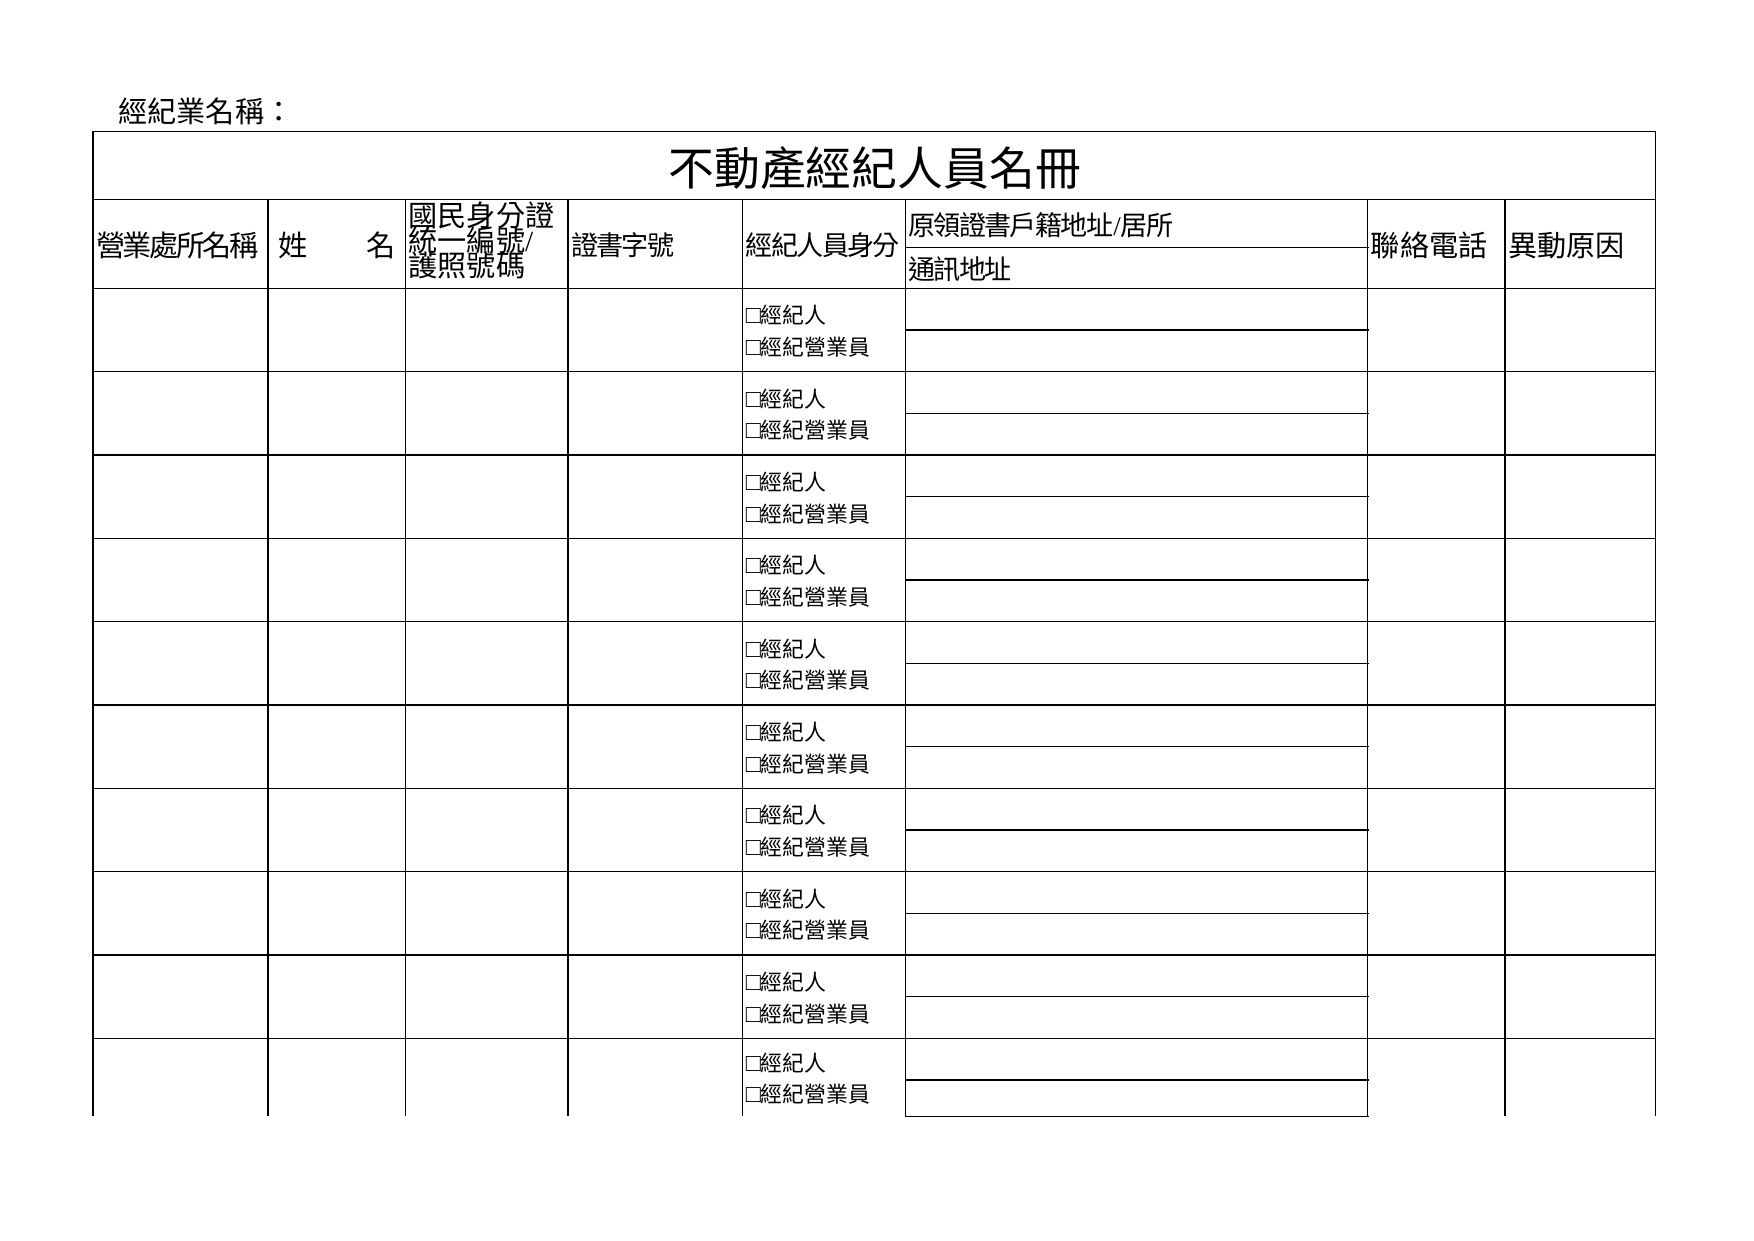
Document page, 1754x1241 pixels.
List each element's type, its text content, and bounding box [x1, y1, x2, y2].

table_cell □經紀人 □經紀營業員 [743, 289, 905, 371]
table_cell [406, 622, 567, 704]
table_cell [569, 539, 742, 621]
table_cell [1368, 622, 1504, 704]
table_cell [1506, 456, 1655, 537]
table_cell [1506, 289, 1655, 371]
table_cell [1368, 872, 1504, 954]
table_cell □經紀人 □經紀營業員 [743, 789, 905, 871]
table_cell [906, 456, 1367, 496]
table_cell [569, 372, 742, 454]
table_cell □經紀人 □經紀營業員 [743, 1039, 905, 1116]
table_cell [1368, 789, 1504, 871]
table_cell [906, 706, 1367, 746]
table_cell [94, 706, 267, 787]
table_cell [269, 1039, 405, 1116]
table_cell □經紀人 □經紀營業員 [743, 956, 905, 1037]
table_cell [569, 289, 742, 371]
table_cell 通訊地址 [906, 248, 1367, 287]
table_cell [906, 539, 1367, 579]
table_cell [569, 1039, 742, 1116]
table_cell □經紀人 □經紀營業員 [743, 539, 905, 621]
table_header 不動產經紀人員名冊 [94, 132, 1655, 199]
table_cell [1368, 289, 1504, 371]
table_cell [906, 872, 1367, 912]
table_cell [1506, 1039, 1655, 1116]
table_cell 聯絡電話 [1368, 200, 1504, 287]
table_cell □經紀人 □經紀營業員 [743, 372, 905, 454]
table_cell [1506, 872, 1655, 954]
table_cell [906, 997, 1367, 1037]
text 經紀業名稱： [118, 88, 1636, 131]
table_cell [1506, 789, 1655, 871]
table_cell [569, 789, 742, 871]
table_cell □經紀人 □經紀營業員 [743, 456, 905, 537]
table_cell [269, 289, 405, 371]
table_cell [1506, 956, 1655, 1037]
table_cell [1368, 1039, 1504, 1116]
table_cell [94, 289, 267, 371]
table_cell [906, 664, 1367, 704]
table_cell [906, 372, 1367, 412]
table_cell [406, 539, 567, 621]
table_cell [406, 872, 567, 954]
table_cell □經紀人 □經紀營業員 [743, 622, 905, 704]
table_cell [1506, 372, 1655, 454]
table_cell [906, 331, 1367, 371]
table_cell 證書字號 [569, 200, 742, 287]
table_cell [906, 581, 1367, 621]
table_cell [269, 622, 405, 704]
table_cell 異動原因 [1506, 200, 1655, 287]
table_cell [406, 372, 567, 454]
table_cell [94, 372, 267, 454]
table_cell [406, 789, 567, 871]
table_cell [1368, 706, 1504, 787]
table_cell [406, 956, 567, 1037]
table_cell [906, 622, 1367, 662]
table_cell [269, 706, 405, 787]
table_cell [1368, 956, 1504, 1037]
table_cell [569, 872, 742, 954]
table_cell [1506, 706, 1655, 787]
table_cell 原領證書戶籍地址/居所 [906, 200, 1367, 247]
table_cell [906, 956, 1367, 996]
table_cell [1506, 622, 1655, 704]
table_cell [906, 831, 1367, 871]
table_cell [1368, 539, 1504, 621]
table_cell □經紀人 □經紀營業員 [743, 706, 905, 787]
table_cell [94, 539, 267, 621]
table_cell [1506, 539, 1655, 621]
table_cell [906, 497, 1367, 537]
table_cell 姓 名 [269, 200, 405, 287]
table_cell [569, 706, 742, 787]
table_cell [906, 414, 1367, 454]
table_cell [906, 1081, 1367, 1116]
table_cell [94, 789, 267, 871]
table_cell [94, 956, 267, 1037]
table_cell [1368, 372, 1504, 454]
table_cell 國民身分證 統一編號/ 護照號碼 [406, 200, 567, 287]
table_cell [906, 289, 1367, 329]
table_cell [406, 1039, 567, 1116]
table_cell [906, 789, 1367, 829]
table_cell [406, 706, 567, 787]
table_cell [269, 789, 405, 871]
table_cell [94, 456, 267, 537]
table_cell [906, 747, 1367, 787]
table_cell [569, 456, 742, 537]
table_cell [906, 914, 1367, 954]
table_cell 經紀人員身分 [743, 200, 905, 287]
table_cell [269, 956, 405, 1037]
table_cell [94, 1039, 267, 1116]
table_cell [569, 622, 742, 704]
table_cell [269, 456, 405, 537]
table_cell [269, 372, 405, 454]
table_cell [406, 289, 567, 371]
table_cell [906, 1039, 1367, 1079]
table_cell [94, 872, 267, 954]
table_cell □經紀人 □經紀營業員 [743, 872, 905, 954]
table_cell [406, 456, 567, 537]
table_cell [569, 956, 742, 1037]
table_cell [1368, 456, 1504, 537]
table_cell [269, 539, 405, 621]
table_cell [269, 872, 405, 954]
table_cell 營業處所名稱 [94, 200, 267, 287]
table_cell [94, 622, 267, 704]
